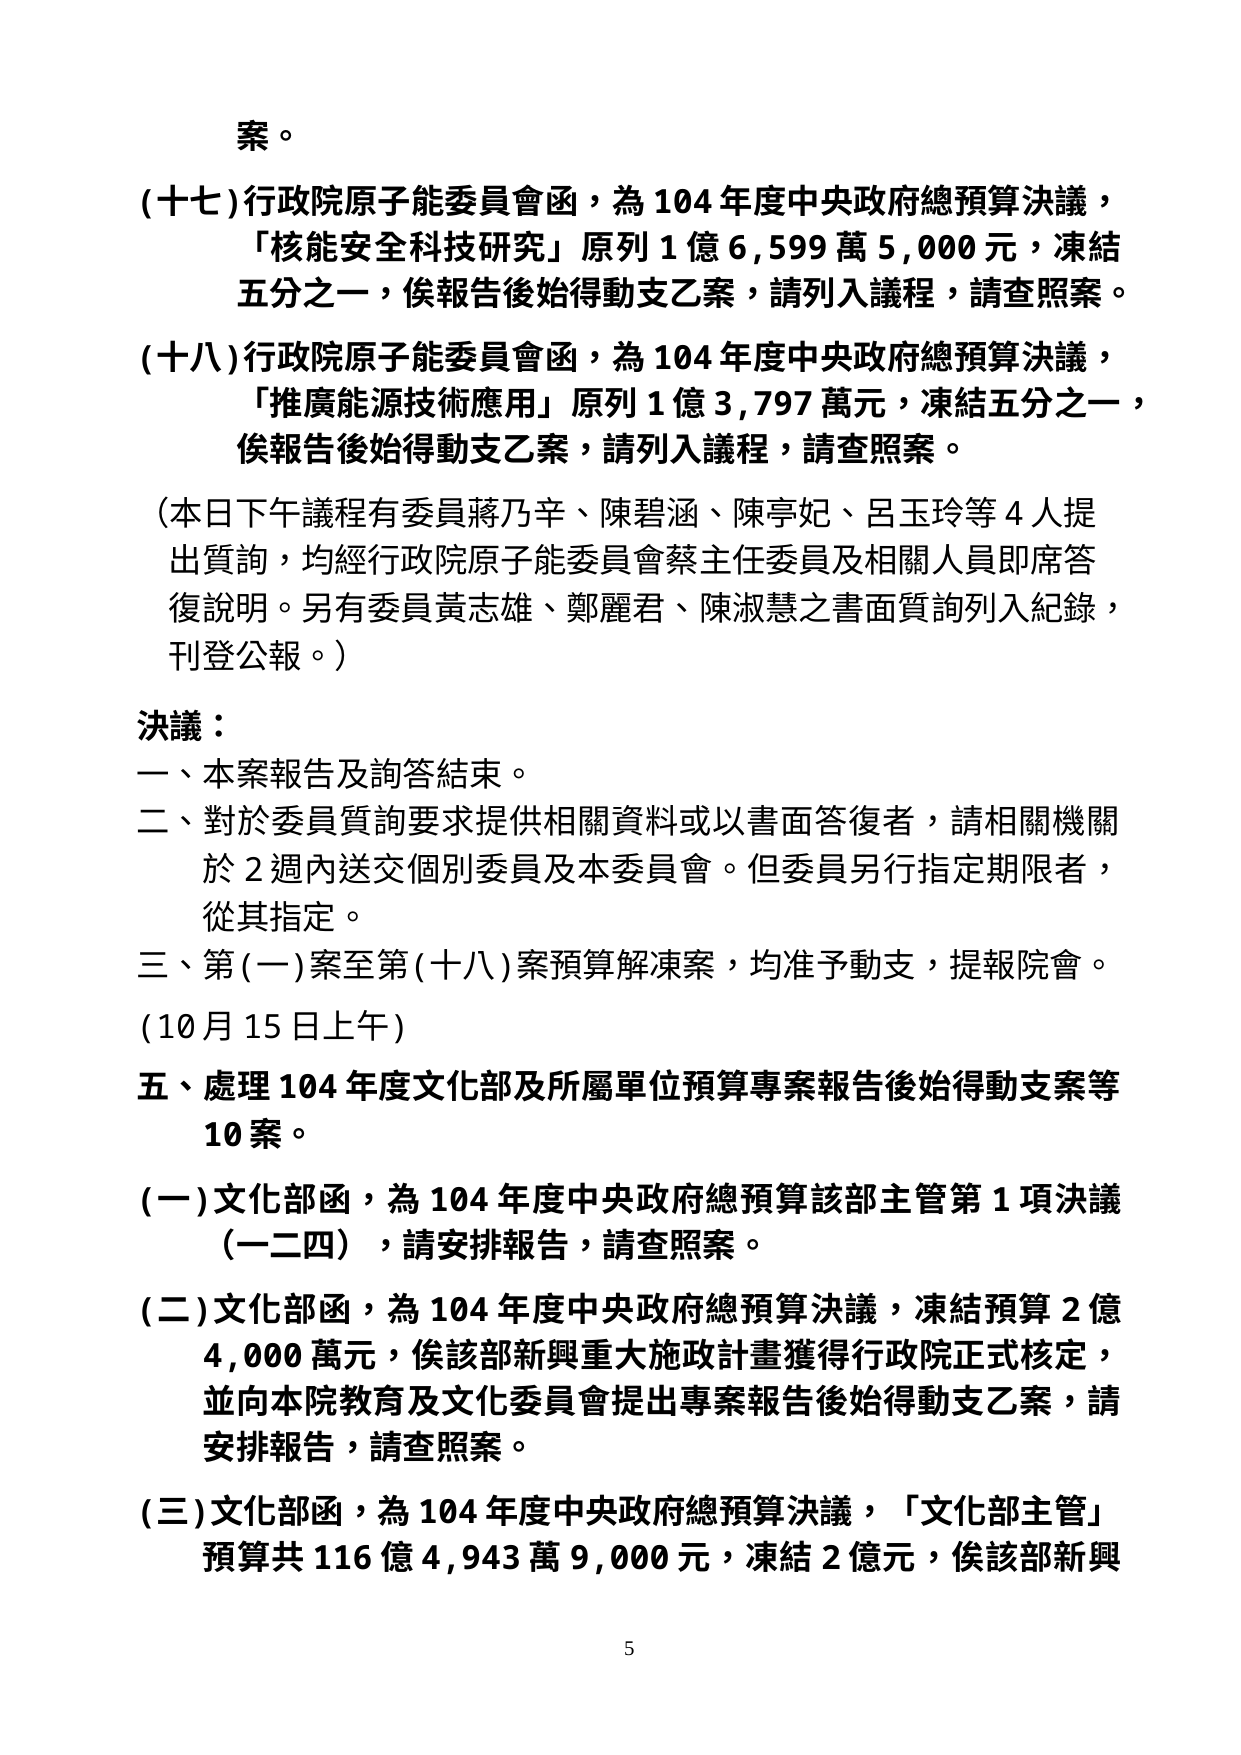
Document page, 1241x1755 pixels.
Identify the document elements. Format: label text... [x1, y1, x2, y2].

text (10月15日上午) [136, 1000, 1122, 1048]
text (三)文化部函，為104年度中央政府總預算決議，「文化部主管」預算共116億4,943萬9,000元，凍結2億元，俟該部新興 [136, 1487, 1122, 1579]
text 決議： [136, 700, 1122, 748]
text 案。 [136, 112, 1122, 158]
text (一)文化部函，為104年度中央政府總預算該部主管第1項決議（一二四），請安排報告，請查照案。 [136, 1175, 1122, 1266]
text (二)文化部函，為104年度中央政府總預算決議，凍結預算2億4,000萬元，俟該部新興重大施政計畫獲得行政院正式核定，並向本院教育及文化委員會提出專案報告後始得動支乙案，請安排報告，請查照案。 [136, 1285, 1122, 1468]
text 三、第(一)案至第(十八)案預算解凍案，均准予動支，提報院會。 [136, 939, 1122, 987]
text 二、對於委員質詢要求提供相關資料或以書面答復者，請相關機關於2週內送交個別委員及本委員會。但委員另行指定期限者，從其指定。 [136, 796, 1122, 939]
text (十八)行政院原子能委員會函，為104年度中央政府總預算決議，「推廣能源技術應用」原列1億3,797萬元，凍結五分之一，俟報告後始得動支乙案，請列入議程，請查照案。 [136, 333, 1122, 471]
text 一、本案報告及詢答結束。 [136, 748, 1122, 796]
text 五、處理104年度文化部及所屬單位預算專案報告後始得動支案等10案。 [136, 1060, 1122, 1156]
text （本日下午議程有委員蔣乃辛、陳碧涵、陳亭妃、呂玉玲等4人提出質詢，均經行政院原子能委員會蔡主任委員及相關人員即席答復說明。另有委員黃志雄、鄭麗君、陳淑慧之書面質詢列入紀錄，刊登公報。） [136, 489, 1122, 681]
text (十七)行政院原子能委員會函，為104年度中央政府總預算決議，「核能安全科技研究」原列1億6,599萬5,000元，凍結五分之一，俟報告後始得動支乙案，請列入議程，請查照案。 [136, 177, 1122, 314]
